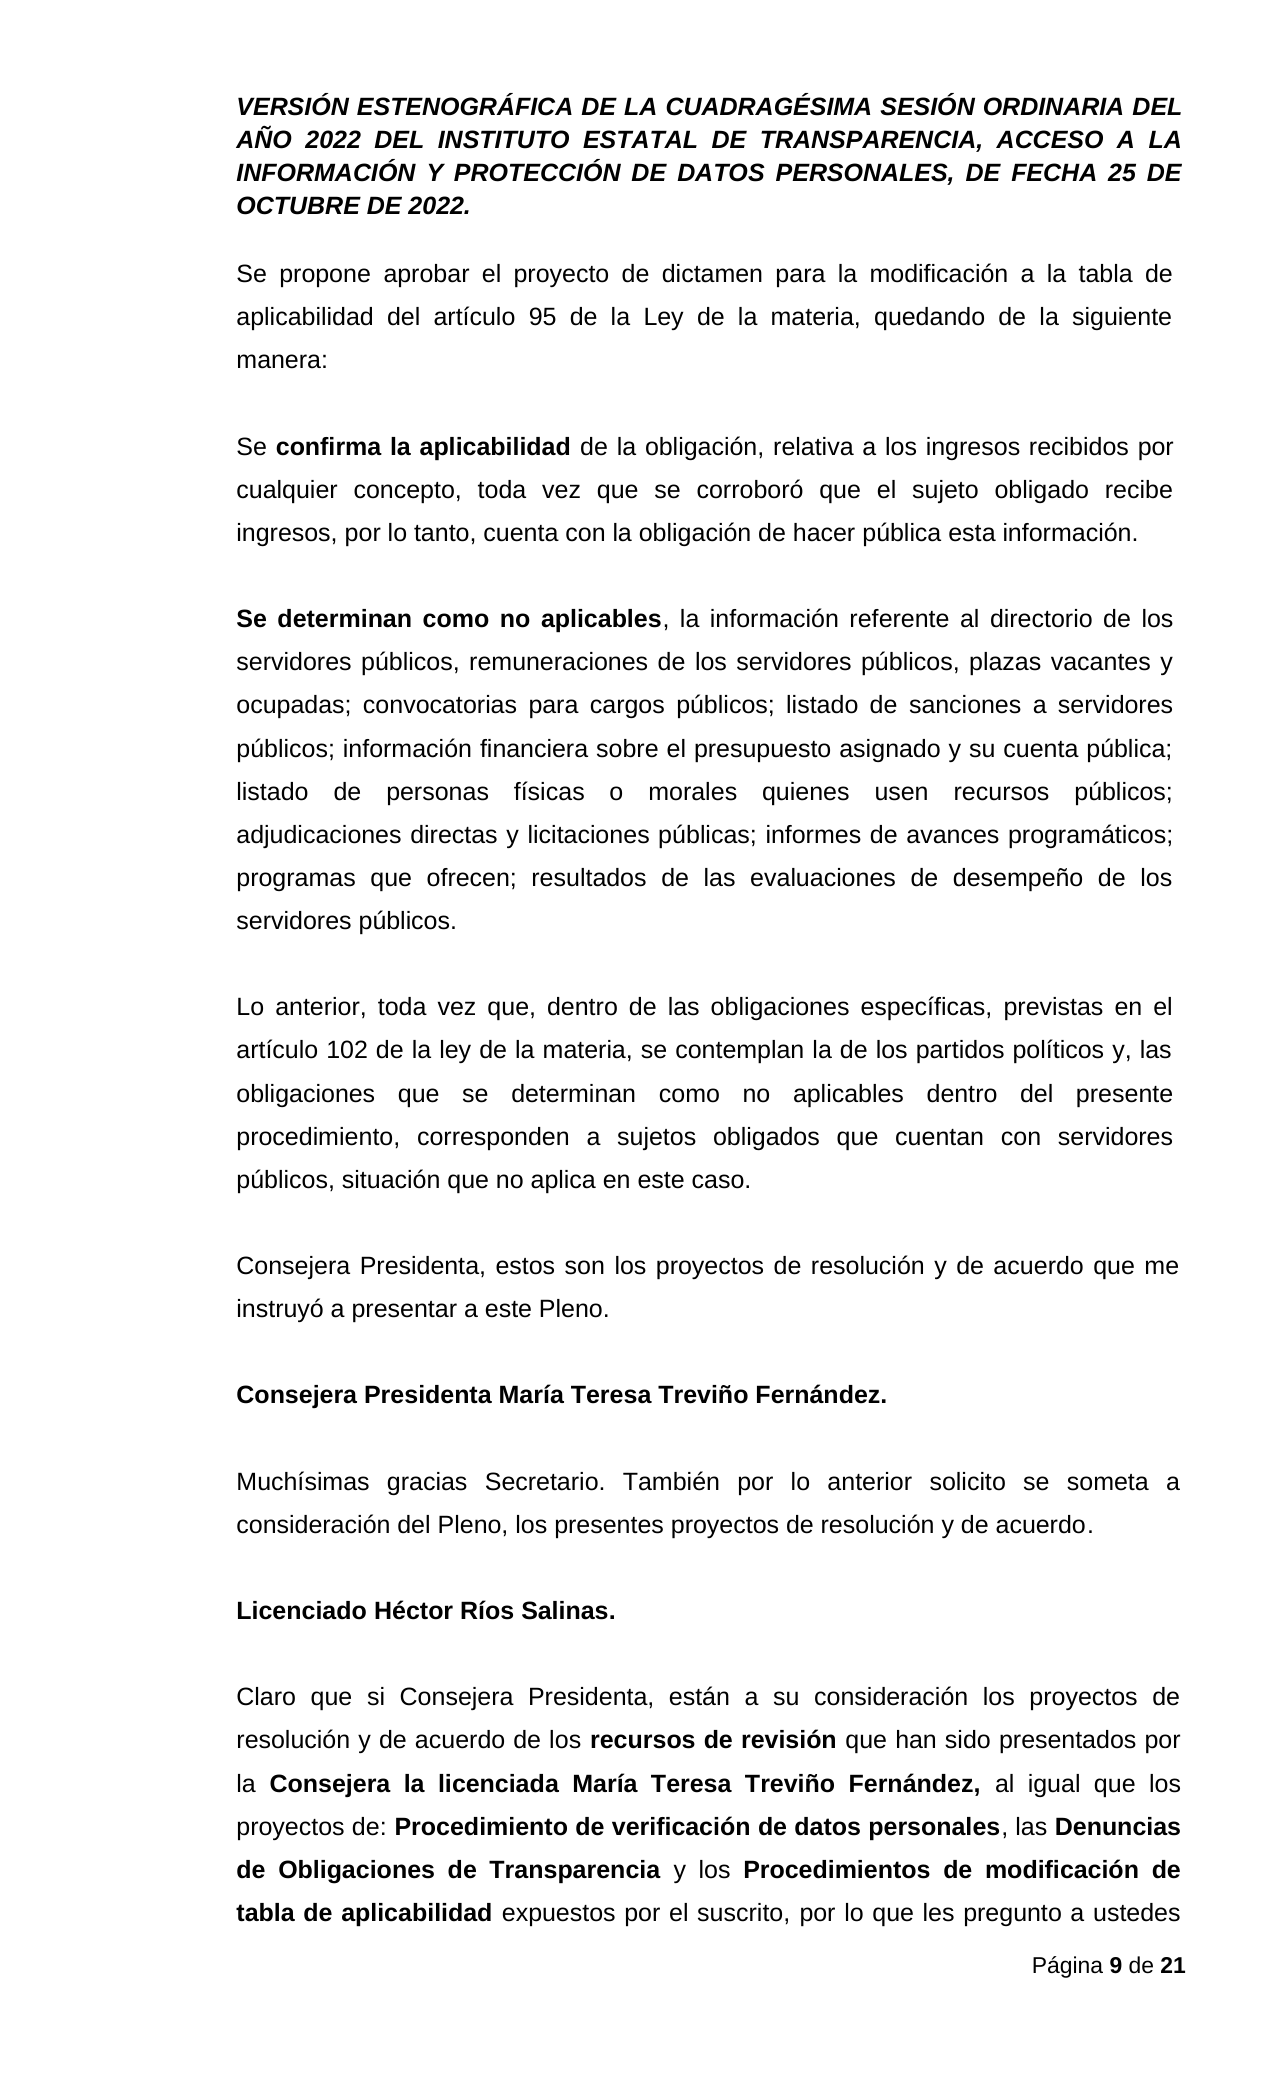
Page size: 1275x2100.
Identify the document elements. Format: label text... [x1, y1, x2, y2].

text Lo anterior, toda vez que, dentro de las obligaciones específicas, previstas en el artículo 102 de la ley de la materia, se contemplan la de los partidos políticos y, las obligaciones que se determinan como no aplicables dentro del presente procedimiento, corresponden a sujetos obligados que cuentan con servidores públicos, situación que no aplica en este caso. [236, 992, 1174, 1194]
text Se confirma la aplicabilidad de la obligación, relativa a los ingresos recibidos por cualquier concepto, toda vez que se corroboró que el sujeto obligado recibe ingresos, por lo tanto, cuenta con la obligación de hacer pública esta información. [236, 432, 1174, 547]
text Muchísimas gracias Secretario. También por lo anterior solicito se someta a consideración del Pleno, los presentes proyectos de resolución y de acuerdo. [236, 1467, 1181, 1539]
text Consejera Presidenta, estos son los proyectos de resolución y de acuerdo que me instruyó a presentar a este Pleno. [236, 1251, 1181, 1323]
text Claro que si Consejera Presidenta, están a su consideración los proyectos de resolución y de acuerdo de los recursos de revisión que han sido presentados por la Consejera la licenciada María Teresa Treviño Fernández, al igual que los proyectos de: Procedimiento de verificación de datos personales, las Denuncias de Obligaciones de Transparencia y los Procedimientos de modificación de tabla de aplicabilidad expuestos por el suscrito, por lo que les pregunto a ustedes [236, 1682, 1181, 1927]
text Se determinan como no aplicables, la información referente al directorio de los servidores públicos, remuneraciones de los servidores públicos, plazas vacantes y ocupadas; convocatorias para cargos públicos; listado de sanciones a servidores públicos; información financiera sobre el presupuesto asignado y su cuenta pública; listado de personas físicas o morales quienes usen recursos públicos; adjudicaciones directas y licitaciones públicas; informes de avances programáticos; programas que ofrecen; resultados de las evaluaciones de desempeño de los servidores públicos. [236, 604, 1174, 935]
text Se propone aprobar el proyecto de dictamen para la modificación a la tabla de aplicabilidad del artículo 95 de la Ley de la materia, quedando de la siguiente manera: [236, 259, 1174, 374]
text Licenciado Héctor Ríos Salinas. [236, 1596, 1181, 1625]
text Consejera Presidenta María Teresa Treviño Fernández. [236, 1381, 1181, 1409]
